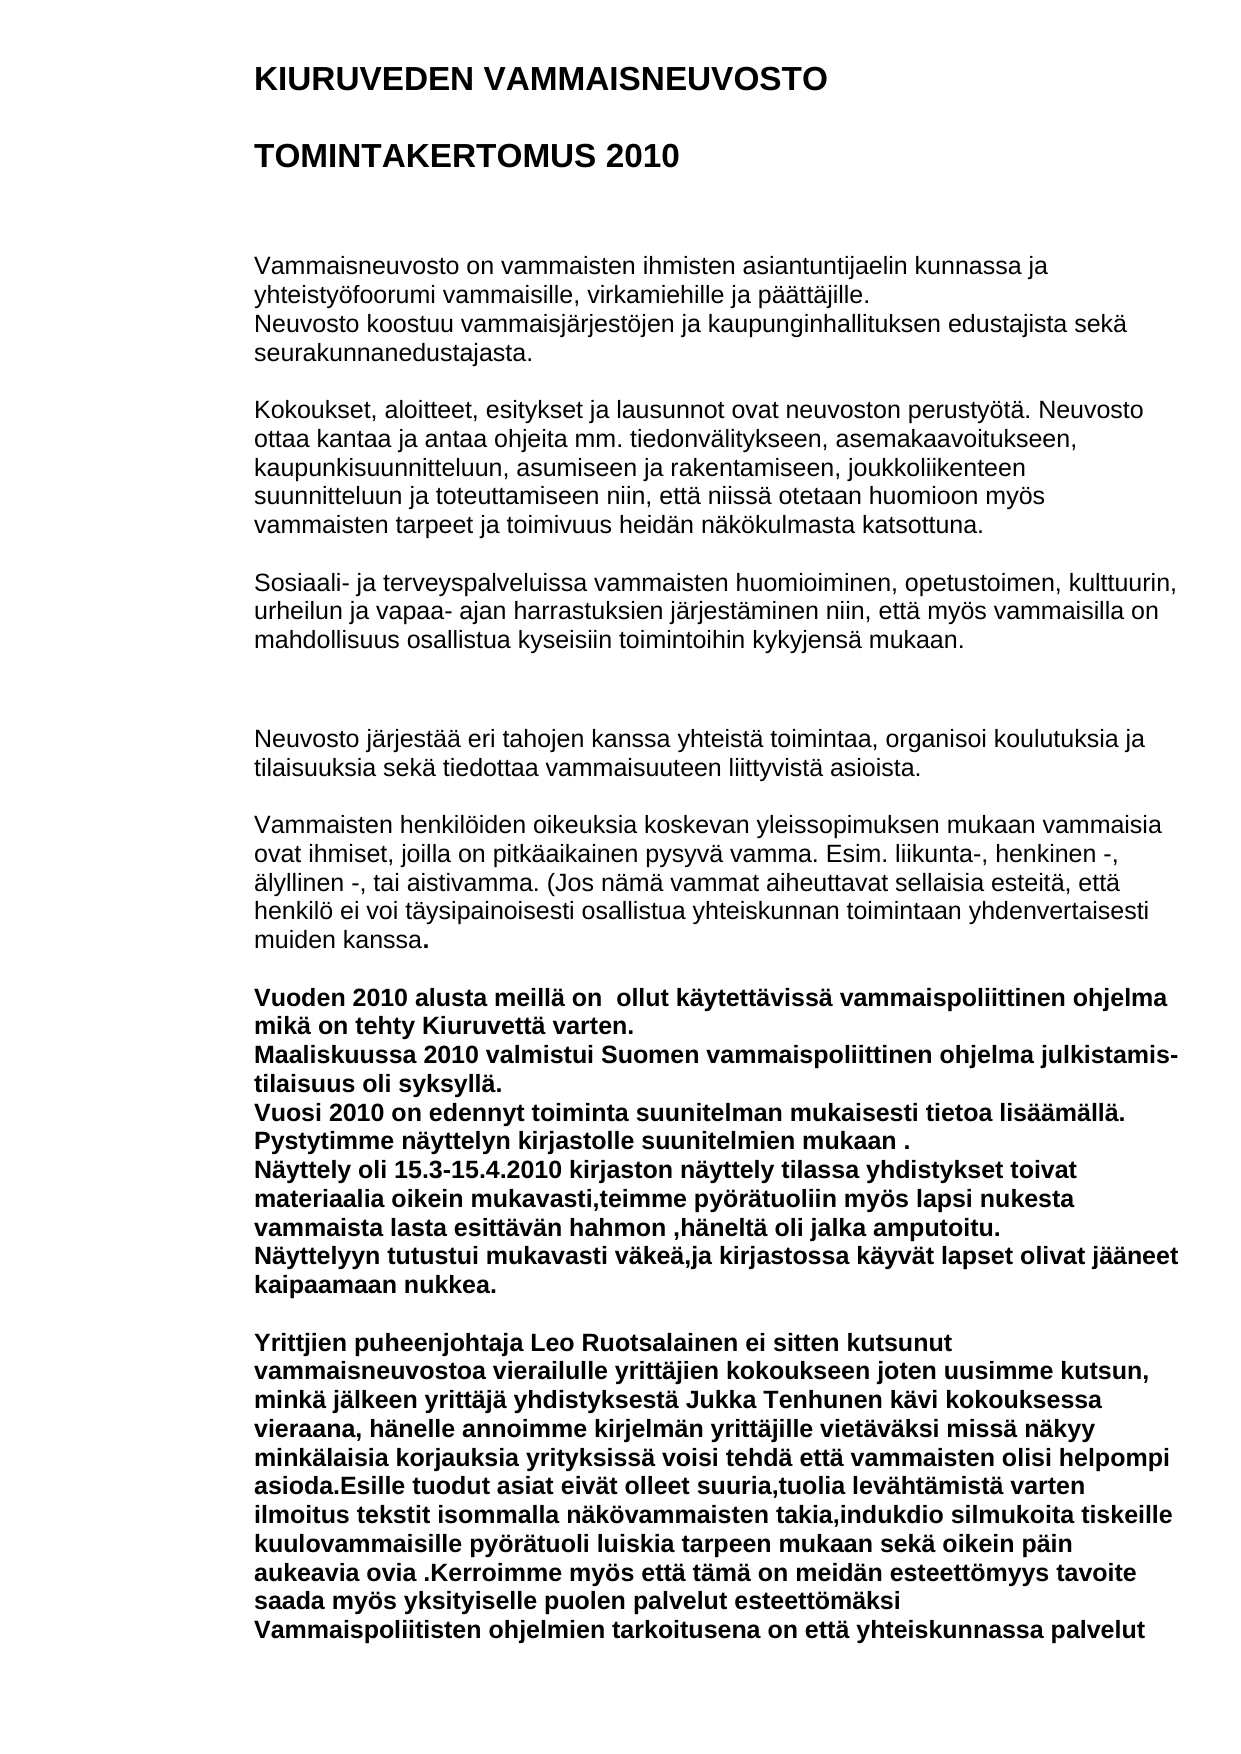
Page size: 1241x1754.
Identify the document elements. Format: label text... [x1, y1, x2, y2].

text Näyttelyyn tutustui mukavasti väkeä,ja kirjastossa käyvät lapset olivat jääneet kaipaamaan nukkea. [254, 1241, 1181, 1299]
text asioda.Esille tuodut asiat eivät olleet suuria,tuolia levähtämistä varten [254, 1471, 1181, 1500]
text Neuvosto järjestää eri tahojen kanssa yhteistä toimintaa, organisoi koulutuksia ja tilaisuuksia sekä tiedottaa vammaisuuteen liittyvistä asioista. [254, 724, 1181, 781]
text tilaisuus oli syksyllä. [254, 1069, 1181, 1097]
text Yrittjien puheenjohtaja Leo Ruotsalainen ei sitten kutsunut vammaisneuvostoa vierailulle yrittäjien kokoukseen joten uusimme kutsun, [254, 1327, 1181, 1385]
text Maaliskuussa 2010 valmistui Suomen vammaispoliittinen ohjelma julkistamis- [254, 1040, 1181, 1069]
text Pystytimme näyttelyn kirjastolle suunitelmien mukaan . [254, 1126, 1181, 1155]
text KIURUVEDEN VAMMAISNEUVOSTO [118, 59, 1181, 97]
text Sosiaali- ja terveyspalveluissa vammaisten huomioiminen, opetustoimen, kulttuurin, urheilun ja vapaa- ajan harrastuksien järjestäminen niin, että myös vammaisilla on mahdollisuus osallistua kyseisiin toimintoihin kykyjensä mukaan. [254, 567, 1181, 654]
text Kokoukset, aloitteet, esitykset ja lausunnot ovat neuvoston perustyötä. Neuvosto ottaa kantaa ja antaa ohjeita mm. tiedonvälitykseen, asemakaavoitukseen, kaupunkisuunnitteluun, asumiseen ja rakentamiseen, joukkoliikenteen suunnitteluun ja toteuttamiseen niin, että niissä otetaan huomioon myös vammaisten tarpeet ja toimivuus heidän näkökulmasta katsottuna. [254, 395, 1181, 539]
text minkä jälkeen yrittäjä yhdistyksestä Jukka Tenhunen kävi kokouksessa vieraana, hänelle annoimme kirjelmän yrittäjille vietäväksi missä näkyy [254, 1385, 1181, 1442]
text Vammaisten henkilöiden oikeuksia koskevan yleissopimuksen mukaan vammaisia ovat ihmiset, joilla on pitkäaikainen pysyvä vamma. Esim. liikunta-, henkinen -, älyllinen -, tai aistivamma. (Jos nämä vammat aiheuttavat sellaisia esteitä, että henkilö ei voi täysipainoisesti osallistua yhteiskunnan toimintaan yhdenvertaisesti muiden kanssa. [254, 810, 1181, 954]
text ilmoitus tekstit isommalla näkövammaisten takia,indukdio silmukoita tiskeille kuulovammaisille pyörätuoli luiskia tarpeen mukaan sekä oikein päin aukeavia ovia .Kerroimme myös että tämä on meidän esteettömyys tavoite saada myös yksityiselle puolen palvelut esteettömäksi [254, 1500, 1181, 1615]
text Vammaisneuvosto on vammaisten ihmisten asiantuntijaelin kunnassa ja yhteistyöfoorumi vammaisille, virkamiehille ja päättäjille. [254, 251, 1181, 309]
text TOMINTAKERTOMUS 2010 [254, 136, 1181, 174]
text Vammaispoliitisten ohjelmien tarkoitusena on että yhteiskunnassa palvelut [254, 1615, 1181, 1644]
text mikä on tehty Kiuruvettä varten. [254, 1011, 1181, 1040]
text Vuosi 2010 on edennyt toiminta suunitelman mukaisesti tietoa lisäämällä. [254, 1097, 1181, 1126]
text minkälaisia korjauksia yrityksissä voisi tehdä että vammaisten olisi helpompi [254, 1442, 1181, 1471]
text Näyttely oli 15.3-15.4.2010 kirjaston näyttely tilassa yhdistykset toivat materiaalia oikein mukavasti,teimme pyörätuoliin myös lapsi nukesta vammaista lasta esittävän hahmon ,häneltä oli jalka amputoitu. [254, 1155, 1181, 1241]
text Neuvosto koostuu vammaisjärjestöjen ja kaupunginhallituksen edustajista sekä seurakunnanedustajasta. [254, 309, 1181, 366]
text Vuoden 2010 alusta meillä on ollut käytettävissä vammaispoliittinen ohjelma [254, 982, 1181, 1011]
